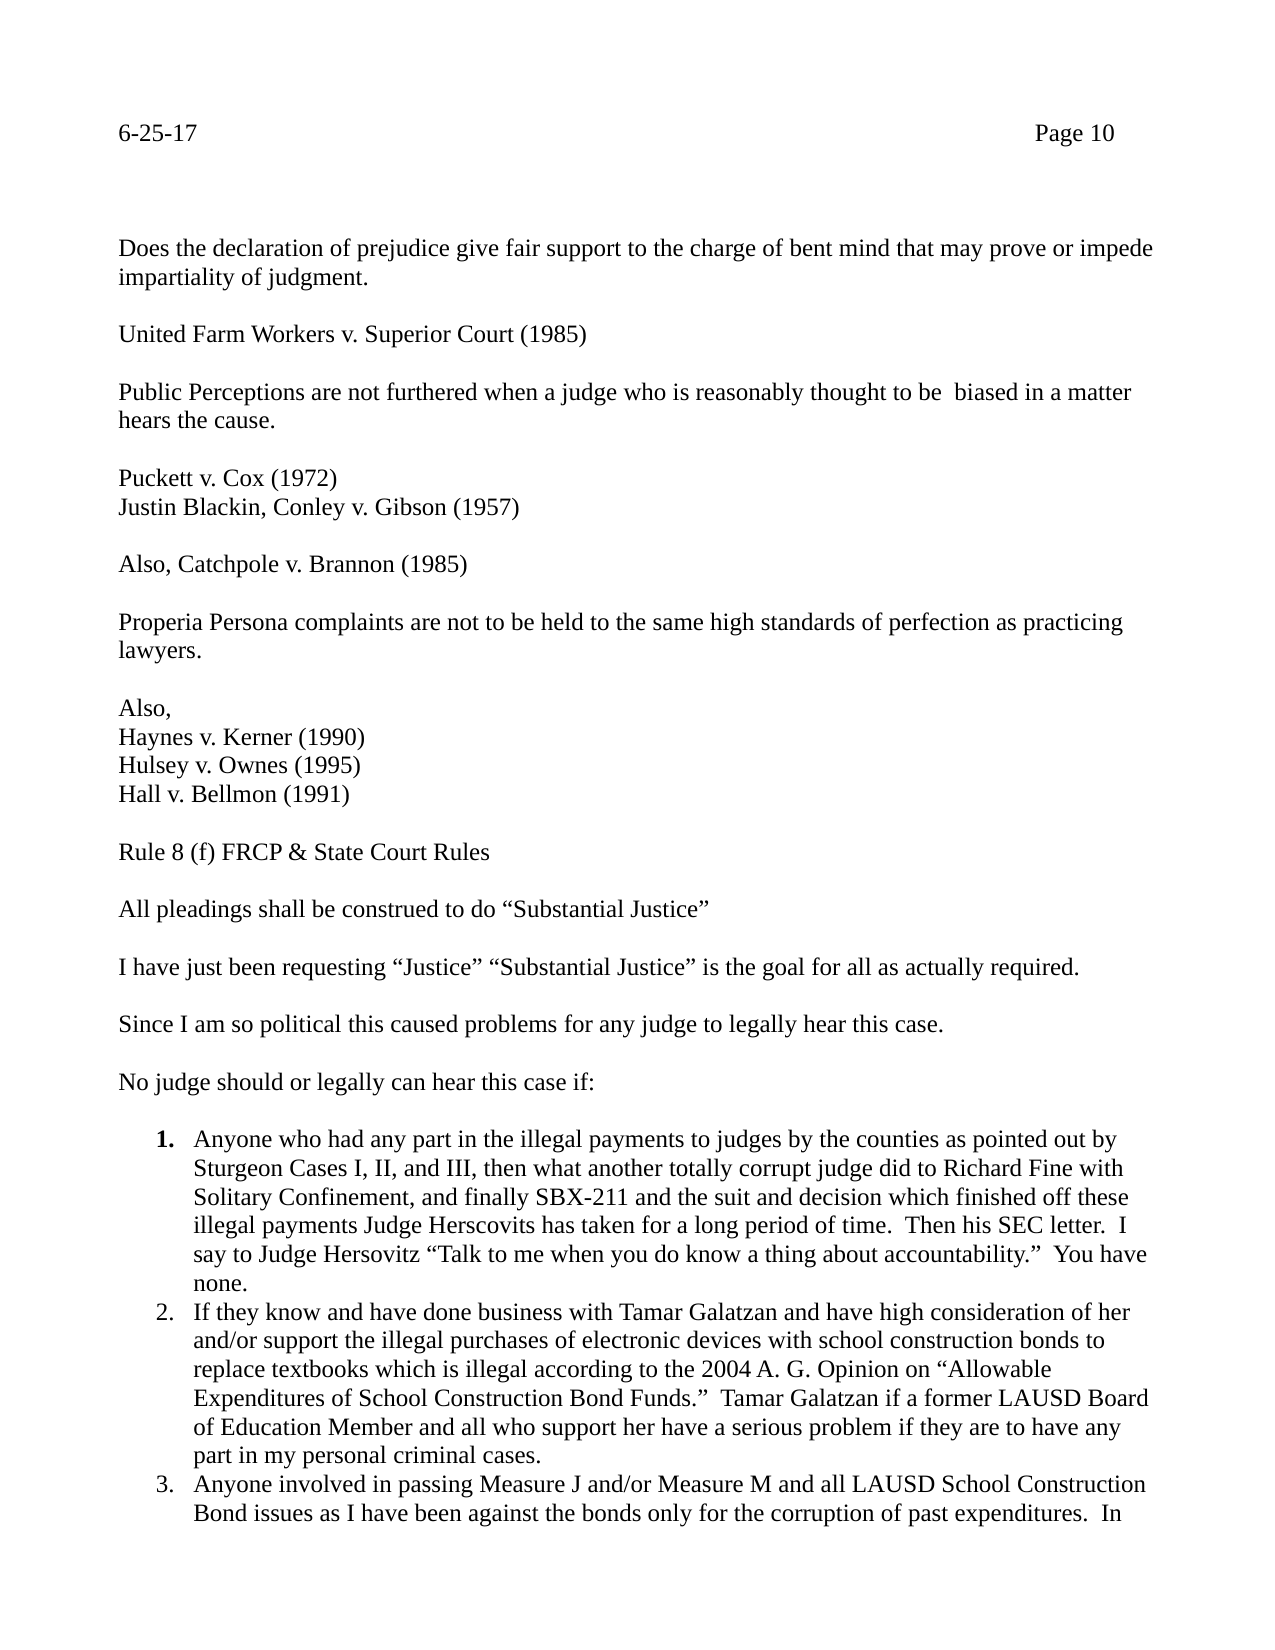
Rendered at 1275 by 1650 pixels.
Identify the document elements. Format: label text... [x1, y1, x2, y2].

text Properia Persona complaints are not to be held to the same high standards of perfection as practicing lawyers. [118, 607, 1157, 664]
text Puckett v. Cox (1972) [118, 463, 1157, 492]
text Rule 8 (f) FRCP & State Court Rules [118, 837, 1157, 866]
text Also, Catchpole v. Brannon (1985) [118, 549, 1157, 578]
text Also, [118, 693, 1157, 722]
text Haynes v. Kerner (1990) [118, 722, 1157, 751]
text Hulsey v. Ownes (1995) [118, 751, 1157, 779]
text No judge should or legally can hear this case if: [118, 1067, 1157, 1096]
text Does the declaration of prejudice give fair support to the charge of bent mind that may prove or impede impartiality of judgment. [118, 233, 1157, 291]
text All pleadings shall be construed to do “Substantial Justice” [118, 894, 1157, 923]
list Anyone involved in passing Measure J and/or Measure M and all LAUSD School Construction Bond issues as I have been against the bonds only for the corruption of past expenditures. In [156, 1469, 1157, 1527]
text I have just been requesting “Justice” “Substantial Justice” is the goal for all as actually required. [118, 952, 1157, 981]
list If they know and have done business with Tamar Galatzan and have high consideration of her and/or support the illegal purchases of electronic devices with school construction bonds to replace textbooks which is illegal according to the 2004 A. G. Opinion on “Allowable Expenditures of School Construction Bond Funds.” Tamar Galatzan if a former LAUSD Board of Education Member and all who support her have a serious problem if they are to have any part in my personal criminal cases. [156, 1297, 1157, 1469]
text Justin Blackin, Conley v. Gibson (1957) [118, 492, 1157, 521]
list Anyone who had any part in the illegal payments to judges by the counties as pointed out by Sturgeon Cases I, II, and III, then what another totally corrupt judge did to Richard Fine with Solitary Confinement, and finally SBX-211 and the suit and decision which finished off these illegal payments Judge Herscovits has taken for a long period of time. Then his SEC letter. I say to Judge Hersovitz “Talk to me when you do know a thing about accountability.” You have none. [156, 1124, 1157, 1297]
text Hall v. Bellmon (1991) [118, 779, 1157, 808]
text 6-25-17 Page 10 [118, 118, 1157, 147]
text Since I am so political this caused problems for any judge to legally hear this case. [118, 1009, 1157, 1038]
text Public Perceptions are not furthered when a judge who is reasonably thought to be biased in a matter hears the cause. [118, 377, 1157, 434]
text United Farm Workers v. Superior Court (1985) [118, 319, 1157, 348]
